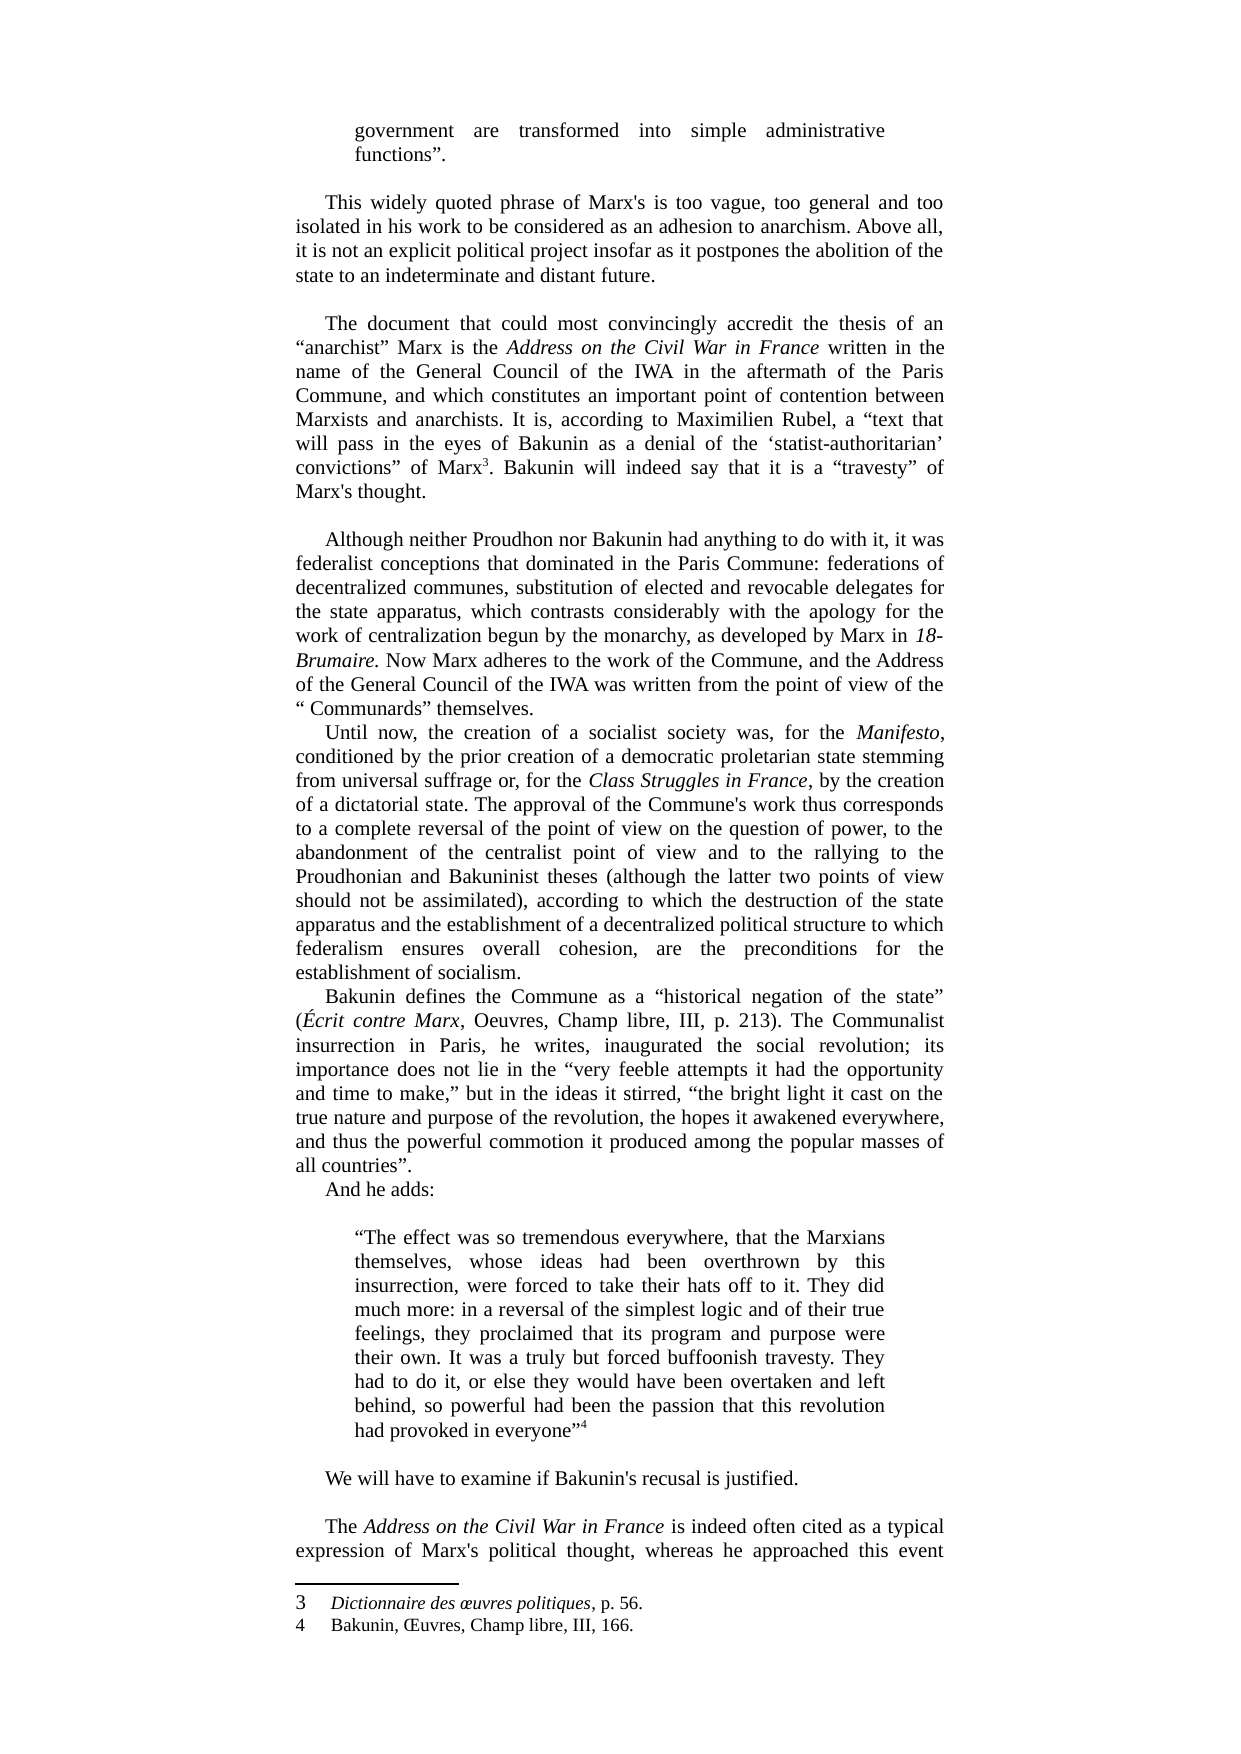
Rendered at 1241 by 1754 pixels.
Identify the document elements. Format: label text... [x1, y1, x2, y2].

subtitle And he adds: [295, 1177, 945, 1201]
subtitle Until now, the creation of a socialist society was, for the Manifesto, conditioned by the prior creation of a democratic proletarian state stemming from universal suffrage or, for the Class Struggles in France, by the creation of a dictatorial state. The approval of the Commune's work thus corresponds to a complete reversal of the point of view on the question of power, to the abandonment of the centralist point of view and to the rallying to the Proudhonian and Bakuninist theses (although the latter two points of view should not be assimilated), according to which the destruction of the state apparatus and the establishment of a decentralized political structure to which federalism ensures overall cohesion, are the preconditions for the establishment of socialism. [295, 720, 945, 984]
subtitle Bakunin defines the Commune as a “historical negation of the state” (Écrit contre Marx, Oeuvres, Champ libre, III, p. 213). The Communalist insurrection in Paris, he writes, inaugurated the social revolution; its importance does not lie in the “very feeble attempts it had the opportunity and time to make,” but in the ideas it stirred, “the bright light it cast on the true nature and purpose of the revolution, the hopes it awakened everywhere, and thus the powerful commotion it produced among the popular masses of all countries”. [295, 984, 945, 1177]
subtitle The Address on the Civil War in France is indeed often cited as a typical expression of Marx's political thought, whereas he approached this event [295, 1514, 945, 1562]
subtitle We will have to examine if Bakunin's recusal is justified. [295, 1466, 945, 1490]
text “The effect was so tremendous everywhere, that the Marxians themselves, whose ideas had been overthrown by this insurrection, were forced to take their hats off to it. They did much more: in a reversal of the simplest logic and of their true feelings, they proclaimed that its program and purpose were their own. It was a truly but forced buffoonish travesty. They had to do it, or else they would have been overtaken and left behind, so powerful had been the passion that this revolution had provoked in everyone” [354, 1225, 886, 1442]
subtitle The document that could most convincingly accredit the thesis of an “anarchist” Marx is the Address on the Civil War in France written in the name of the General Council of the IWA in the aftermath of the Paris Commune, and which constitutes an important point of contention between Marxists and anarchists. It is, according to Maximilien Rubel, a “text that will pass in the eyes of Bakunin as a denial of the ‘statist-authoritarian’ convictions” of Marx. Bakunin will indeed say that it is a “travesty” of Marx's thought. [295, 311, 945, 503]
subtitle This widely quoted phrase of Marx's is too vague, too general and too isolated in his work to be considered as an adhesion to anarchism. Above all, it is not an explicit political project insofar as it postpones the abolition of the state to an indeterminate and distant future. [295, 190, 945, 287]
text Dictionnaire des œuvres politiques, p. 56. [295, 1590, 945, 1614]
text Bakunin, Œuvres, Champ libre, III, 166. [295, 1614, 945, 1636]
text government are transformed into simple administrative functions”. [354, 118, 886, 166]
subtitle Although neither Proudhon nor Bakunin had anything to do with it, it was federalist conceptions that dominated in the Paris Commune: federations of decentralized communes, substitution of elected and revocable delegates for the state apparatus, which contrasts considerably with the apology for the work of centralization begun by the monarchy, as developed by Marx in 18-Brumaire. Now Marx adheres to the work of the Commune, and the Address of the General Council of the IWA was written from the point of view of the “ Communards” themselves. [295, 527, 945, 720]
